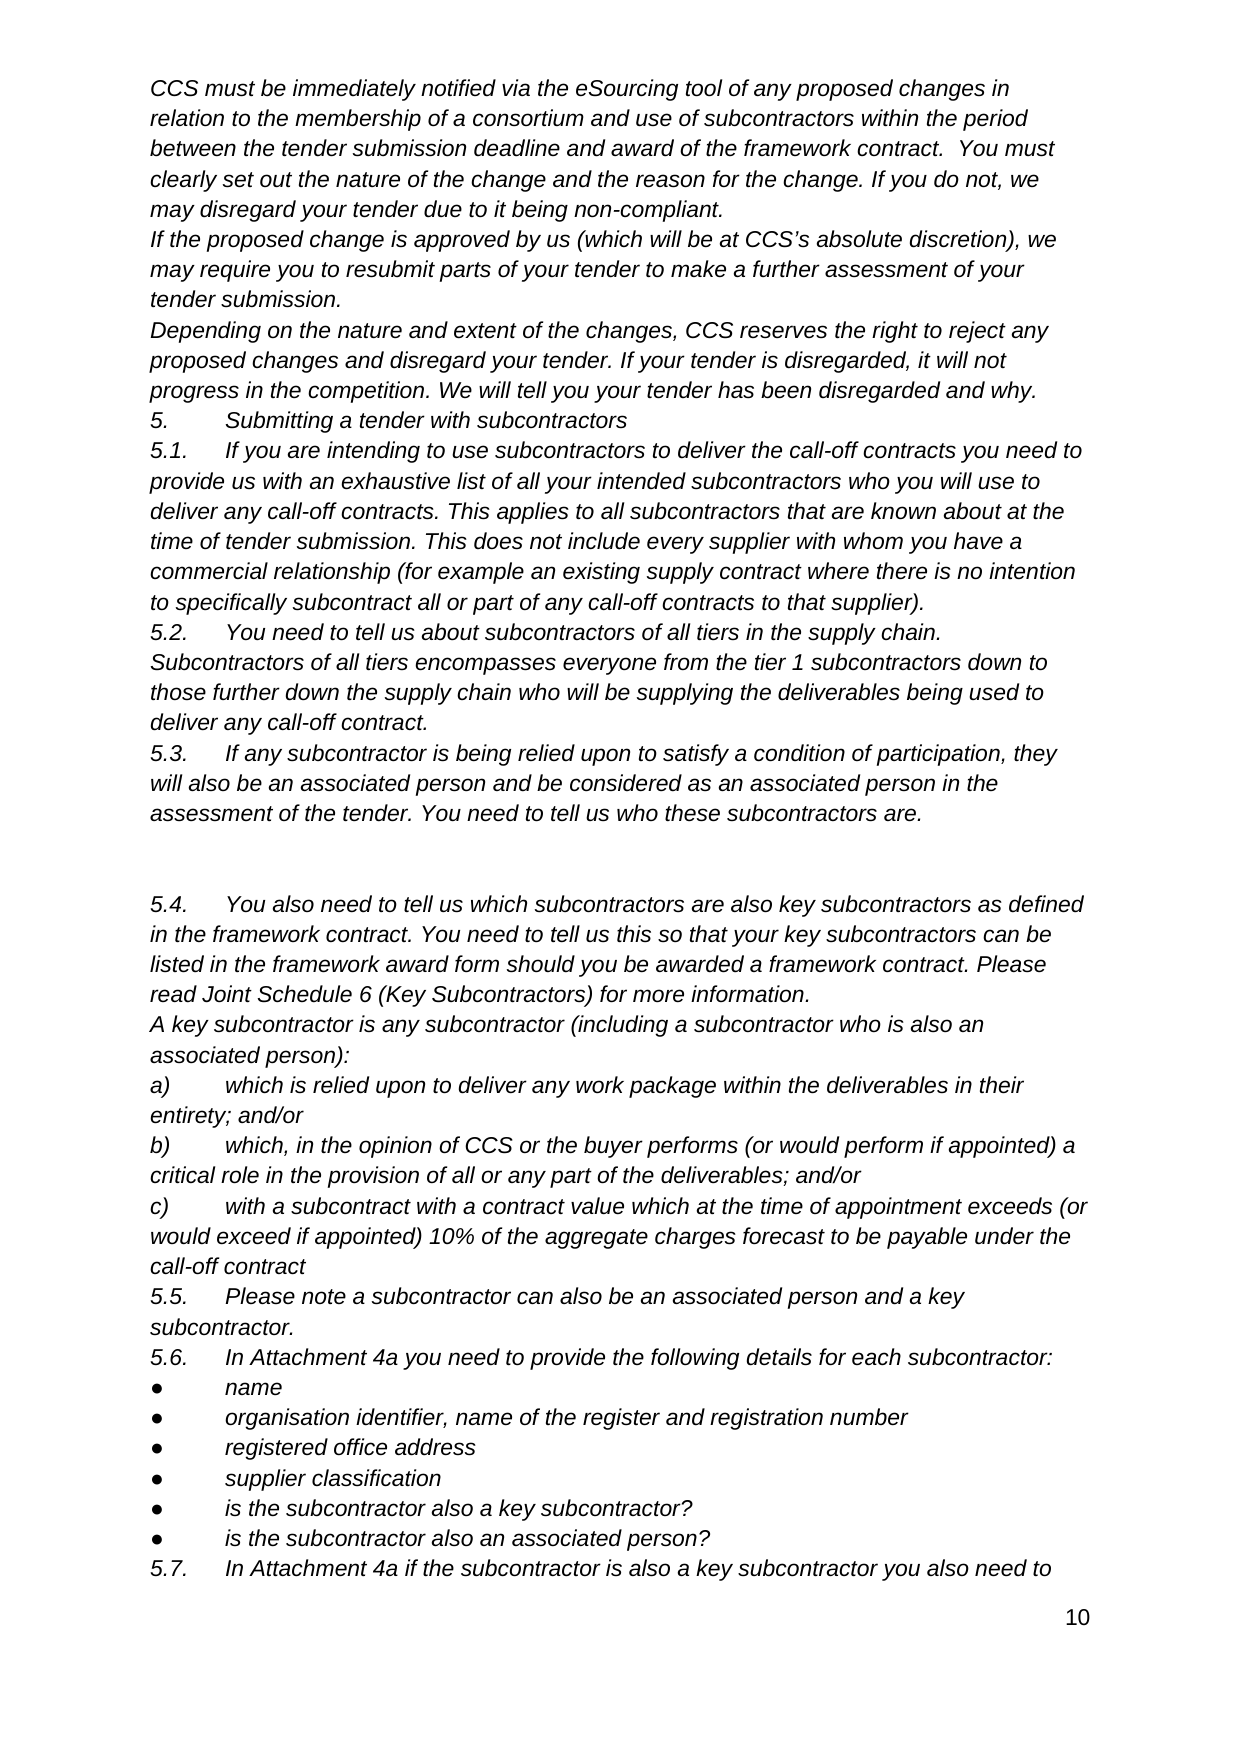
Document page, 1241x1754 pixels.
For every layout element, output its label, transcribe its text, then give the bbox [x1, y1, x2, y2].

text 5.4. You also need to tell us which subcontractors are also key subcontractors as defined in the framework contract. You need to tell us this so that your key subcontractors can be listed in the framework award form should you be awarded a framework contract. Please read Joint Schedule 6 (Key Subcontractors) for more information. [150, 891, 1090, 1008]
text ● name [150, 1374, 1090, 1400]
text 5.7. In Attachment 4a if the subcontractor is also a key subcontractor you also need to [150, 1555, 1090, 1582]
text 5.6. In Attachment 4a you need to provide the following details for each subcontractor: [150, 1344, 1090, 1370]
text A key subcontractor is any subcontractor (including a subcontractor who is also an associated person): [150, 1011, 1090, 1068]
text ● is the subcontractor also a key subcontractor? [150, 1495, 1090, 1521]
text ● is the subcontractor also an associated person? [150, 1525, 1090, 1551]
text 5. Submitting a tender with subcontractors [150, 407, 1090, 434]
text 5.3. If any subcontractor is being relied upon to satisfy a condition of participation, they will also be an associated person and be considered as an associated person in the assessment of the tender. You need to tell us who these subcontractors are. [150, 739, 1090, 826]
text 5.1. If you are intending to use subcontractors to deliver the call-off contracts you need to provide us with an exhaustive list of all your intended subcontractors who you will use to deliver any call-off contracts. This applies to all subcontractors that are known about at the time of tender submission. This does not include every supplier with whom you have a commercial relationship (for example an existing supply contract where there is no intention to specifically subcontract all or part of any call-off contracts to that supplier). [150, 437, 1090, 615]
text ● organisation identifier, name of the register and registration number [150, 1404, 1090, 1431]
text c) with a subcontract with a contract value which at the time of appointment exceeds (or would exceed if appointed) 10% of the aggregate charges forecast to be payable under the call-off contract [150, 1193, 1090, 1279]
text If the proposed change is approved by us (which will be at CCS’s absolute discretion), we may require you to resubmit parts of your tender to make a further assessment of your tender submission. [150, 226, 1090, 313]
text 5.2. You need to tell us about subcontractors of all tiers in the supply chain. Subcontractors of all tiers encompasses everyone from the tier 1 subcontractors down to those further down the supply chain who will be supplying the deliverables being used to deliver any call-off contract. [150, 619, 1090, 736]
text a) which is relied upon to deliver any work package within the deliverables in their entirety; and/or [150, 1072, 1090, 1128]
text Depending on the nature and extent of the changes, CCS reserves the right to reject any proposed changes and disregard your tender. If your tender is disregarded, it will not progress in the competition. We will tell you your tender has been disregarded and why. [150, 317, 1090, 403]
text ● supplier classification [150, 1464, 1090, 1491]
text CCS must be immediately notified via the eSourcing tool of any proposed changes in relation to the membership of a consortium and use of subcontractors within the period between the tender submission deadline and award of the framework contract. You must clearly set out the nature of the change and the reason for the change. If you do not, we may disregard your tender due to it being non-compliant. [150, 75, 1090, 222]
text 5.5. Please note a subcontractor can also be an associated person and a key subcontractor. [150, 1283, 1090, 1340]
text ● registered office address [150, 1434, 1090, 1461]
text b) which, in the opinion of CCS or the buyer performs (or would perform if appointed) a critical role in the provision of all or any part of the deliverables; and/or [150, 1132, 1090, 1189]
